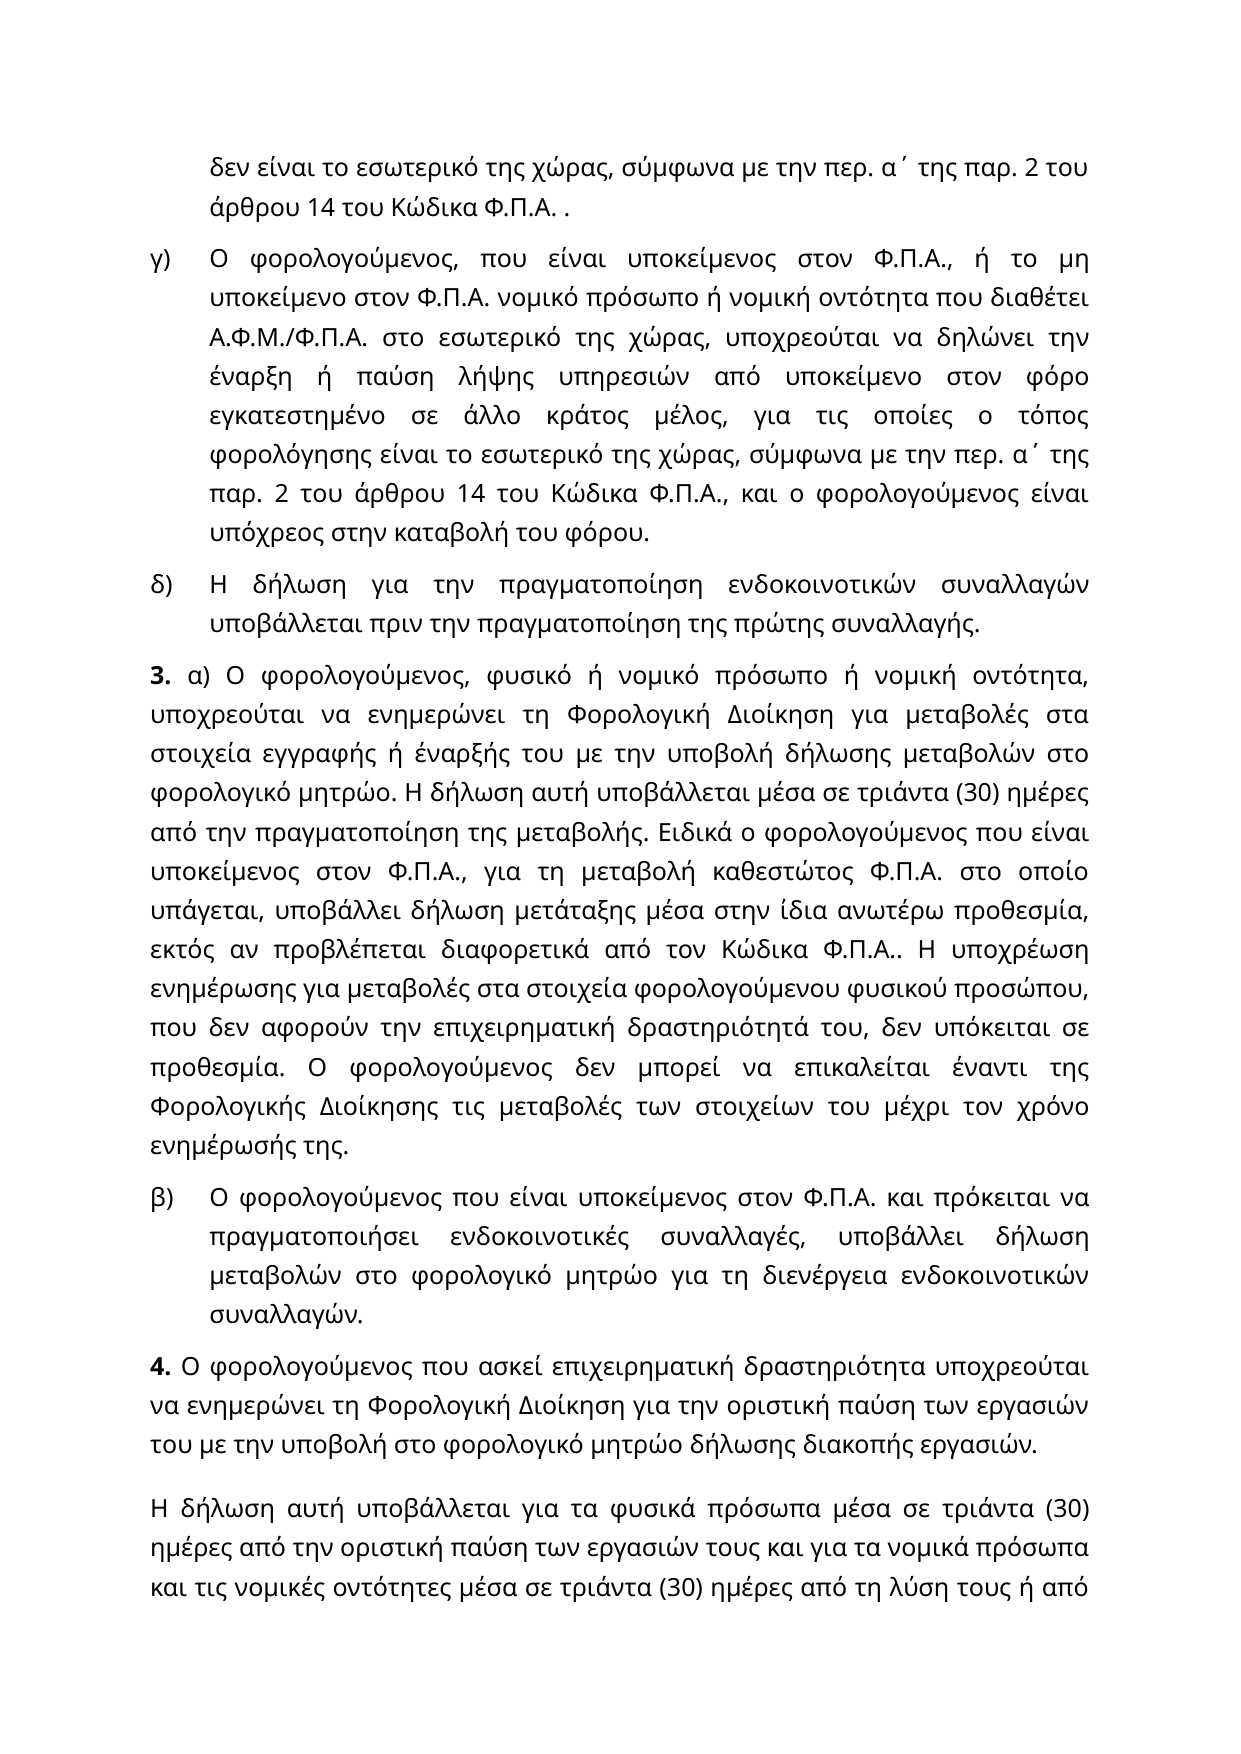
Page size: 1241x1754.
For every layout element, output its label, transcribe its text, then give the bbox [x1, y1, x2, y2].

list β) Ο φορολογούμενος που είναι υποκείμενος στον Φ.Π.Α. και πρόκειται να πραγματοποιήσει ενδοκοινοτικές συναλλαγές, υποβάλλει δήλωση μεταβολών στο φορολογικό μητρώο για τη διενέργεια ενδοκοινοτικών συναλλαγών. [150, 1179, 1090, 1331]
list δεν είναι το εσωτερικό της χώρας, σύμφωνα με την περ. α΄ της παρ. 2 του άρθρου 14 του Κώδικα Φ.Π.Α. . [150, 150, 1090, 223]
text 4. Ο φορολογούμενος που ασκεί επιχειρηματική δραστηριότητα υποχρεούται να ενημερώνει τη Φορολογική Διοίκηση για την οριστική παύση των εργασιών του με την υποβολή στο φορολογικό μητρώο δήλωσης διακοπής εργασιών. [150, 1348, 1090, 1461]
list δ) Η δήλωση για την πραγματοποίηση ενδοκοινοτικών συναλλαγών υποβάλλεται πριν την πραγματοποίηση της πρώτης συναλλαγής. [150, 567, 1090, 640]
list γ) Ο φορολογούμενος, που είναι υποκείμενος στον Φ.Π.Α., ή το μη υποκείμενο στον Φ.Π.Α. νομικό πρόσωπο ή νομική οντότητα που διαθέτει Α.Φ.Μ./Φ.Π.Α. στο εσωτερικό της χώρας, υποχρεούται να δηλώνει την έναρξη ή παύση λήψης υπηρεσιών από υποκείμενο στον φόρο εγκατεστημένο σε άλλο κράτος μέλος, για τις οποίες ο τόπος φορολόγησης είναι το εσωτερικό της χώρας, σύμφωνα με την περ. α΄ της παρ. 2 του άρθρου 14 του Κώδικα Φ.Π.Α., και ο φορολογούμενος είναι υπόχρεος στην καταβολή του φόρου. [150, 241, 1090, 549]
text Η δήλωση αυτή υποβάλλεται για τα φυσικά πρόσωπα μέσα σε τριάντα (30) ημέρες από την οριστική παύση των εργασιών τους και για τα νομικά πρόσωπα και τις νομικές οντότητες μέσα σε τριάντα (30) ημέρες από τη λύση τους ή από [150, 1491, 1090, 1603]
text 3. α) Ο φορολογούμενος, φυσικό ή νομικό πρόσωπο ή νομική οντότητα, υποχρεούται να ενημερώνει τη Φορολογική Διοίκηση για μεταβολές στα στοιχεία εγγραφής ή έναρξής του με την υποβολή δήλωσης μεταβολών στο φορολογικό μητρώο. Η δήλωση αυτή υποβάλλεται μέσα σε τριάντα (30) ημέρες από την πραγματοποίηση της μεταβολής. Ειδικά ο φορολογούμενος που είναι υποκείμενος στον Φ.Π.Α., για τη μεταβολή καθεστώτος Φ.Π.Α. στο οποίο υπάγεται, υποβάλλει δήλωση μετάταξης μέσα στην ίδια ανωτέρω προθεσμία, εκτός αν προβλέπεται διαφορετικά από τον Κώδικα Φ.Π.Α.. Η υποχρέωση ενημέρωσης για μεταβολές στα στοιχεία φορολογούμενου φυσικού προσώπου, που δεν αφορούν την επιχειρηματική δραστηριότητά του, δεν υπόκειται σε προθεσμία. Ο φορολογούμενος δεν μπορεί να επικαλείται έναντι της Φορολογικής Διοίκησης τις μεταβολές των στοιχείων του μέχρι τον χρόνο ενημέρωσής της. [150, 657, 1090, 1162]
